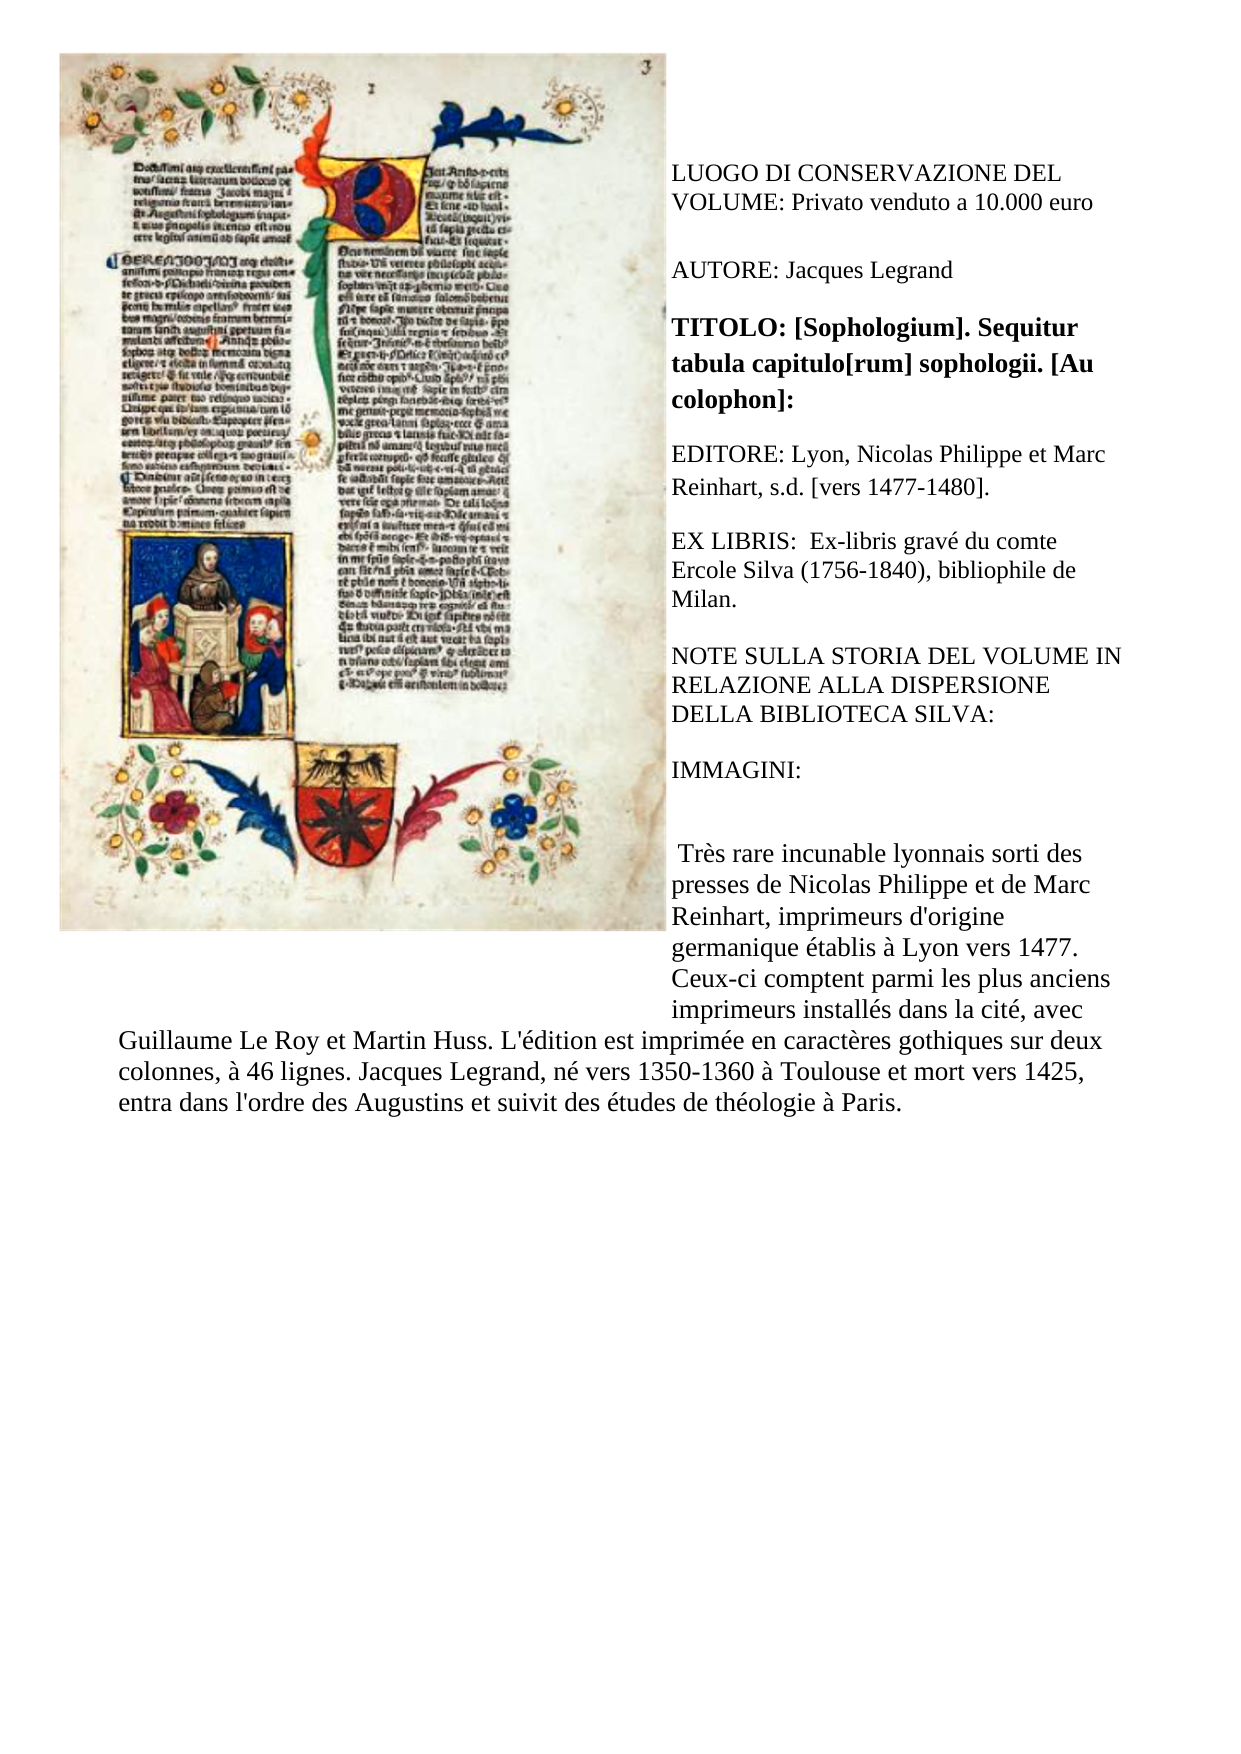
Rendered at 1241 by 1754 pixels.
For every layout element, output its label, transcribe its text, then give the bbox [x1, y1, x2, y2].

text IMMAGINI: [672, 756, 1122, 784]
text EX LIBRIS: Ex-libris gravé du comte Ercole Silva (1756-1840), bibliophile de Milan. [672, 526, 1122, 613]
text LUOGO DI CONSERVAZIONE DEL VOLUME: Privato venduto a 10.000 euro [672, 158, 1122, 216]
text Très rare incunable lyonnais sorti des presses de Nicolas Philippe et de Marc Reinhart, imprimeurs d'origine germanique établis à Lyon vers 1477. Ceux-ci comptent parmi les plus anciens imprimeurs installés dans la cité, avec Guillaume Le Roy et Martin Huss. L'édition est imprimée en caractères gothiques sur deux colonnes, à 46 lignes. Jacques Legrand, né vers 1350-1360 à Toulouse et mort vers 1425, entra dans l'ordre des Augustins et suivit des études de théologie à Paris. [118, 837, 1122, 1118]
text NOTE SULLA STORIA DEL VOLUME IN RELAZIONE ALLA DISPERSIONE DELLA BIBLIOTECA SILVA: [672, 641, 1122, 728]
text AUTORE: Jacques Legrand [672, 255, 1122, 283]
picture [0, 0, 672, 1008]
text EDITORE: Lyon, Nicolas Philippe et Marc Reinhart, s.d. [vers 1477-1480]. [672, 439, 1122, 501]
text TITOLO: [Sophologium]. Sequitur tabula capitulo[rum] sophologii. [Au colophon]: [672, 311, 1122, 414]
